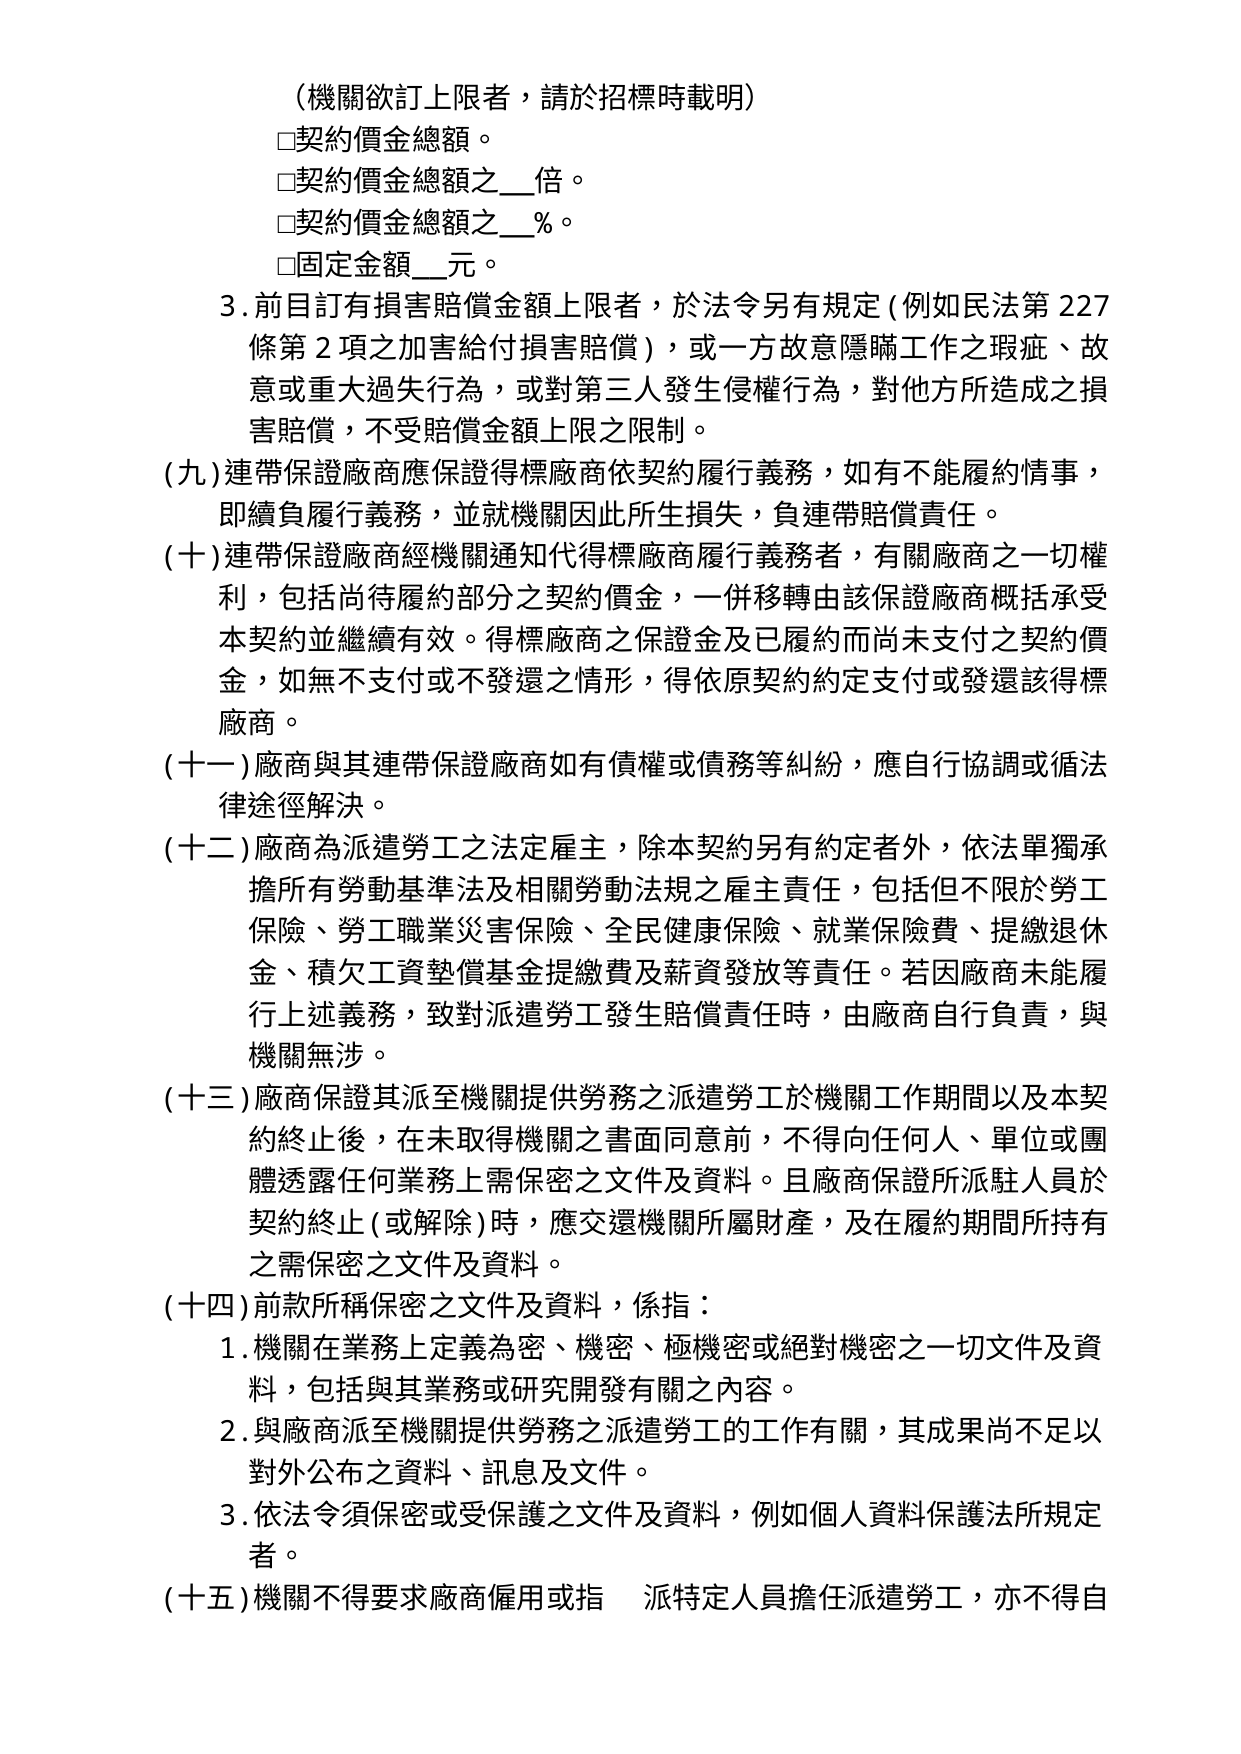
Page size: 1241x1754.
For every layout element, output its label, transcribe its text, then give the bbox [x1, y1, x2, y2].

text □契約價金總額之__倍。 [278, 158, 1110, 200]
text (十五)機關不得要求廠商僱用或指派特定人員擔任派遣勞工，亦不得自 [159, 1575, 1110, 1617]
text 3.前目訂有損害賠償金額上限者，於法令另有規定(例如民法第227條第2項之加害給付損害賠償)，或一方故意隱瞞工作之瑕疵、故意或重大過失行為，或對第三人發生侵權行為，對他方所造成之損害賠償，不受賠償金額上限之限制。 [218, 283, 1110, 450]
text 1.機關在業務上定義為密、機密、極機密或絕對機密之一切文件及資料，包括與其業務或研究開發有關之內容。 [218, 1325, 1104, 1408]
text (十三)廠商保證其派至機關提供勞務之派遣勞工於機關工作期間以及本契約終止後，在未取得機關之書面同意前，不得向任何人、單位或團體透露任何業務上需保密之文件及資料。且廠商保證所派駐人員於契約終止(或解除)時，應交還機關所屬財產，及在履約期間所持有之需保密之文件及資料。 [159, 1075, 1110, 1283]
text 3.依法令須保密或受保護之文件及資料，例如個人資料保護法所規定者。 [218, 1492, 1104, 1575]
text (十)連帶保證廠商經機關通知代得標廠商履行義務者，有關廠商之一切權利，包括尚待履約部分之契約價金，一併移轉由該保證廠商概括承受，本契約並繼續有效。得標廠商之保證金及已履約而尚未支付之契約價金，如無不支付或不發還之情形，得依原契約約定支付或發還該得標廠商。 [159, 533, 1110, 742]
text □契約價金總額之__%。 [278, 200, 1110, 242]
text (十一)廠商與其連帶保證廠商如有債權或債務等糾紛，應自行協調或循法律途徑解決。 [159, 742, 1110, 825]
text (十二)廠商為派遣勞工之法定雇主，除本契約另有約定者外，依法單獨承擔所有勞動基準法及相關勞動法規之雇主責任，包括但不限於勞工保險、勞工職業災害保險、全民健康保險、就業保險費、提繳退休金、積欠工資墊償基金提繳費及薪資發放等責任。若因廠商未能履行上述義務，致對派遣勞工發生賠償責任時，由廠商自行負責，與機關無涉。 [159, 825, 1110, 1075]
text (十四)前款所稱保密之文件及資料，係指： [159, 1283, 1110, 1325]
text □固定金額__元。 [278, 242, 1110, 283]
text □契約價金總額。 [278, 117, 1110, 158]
text 2.與廠商派至機關提供勞務之派遣勞工的工作有關，其成果尚不足以對外公布之資料、訊息及文件。 [218, 1408, 1104, 1492]
text （機關欲訂上限者，請於招標時載明） [218, 75, 1110, 117]
text (九)連帶保證廠商應保證得標廠商依契約履行義務，如有不能履約情事，即續負履行義務，並就機關因此所生損失，負連帶賠償責任。 [159, 450, 1110, 533]
